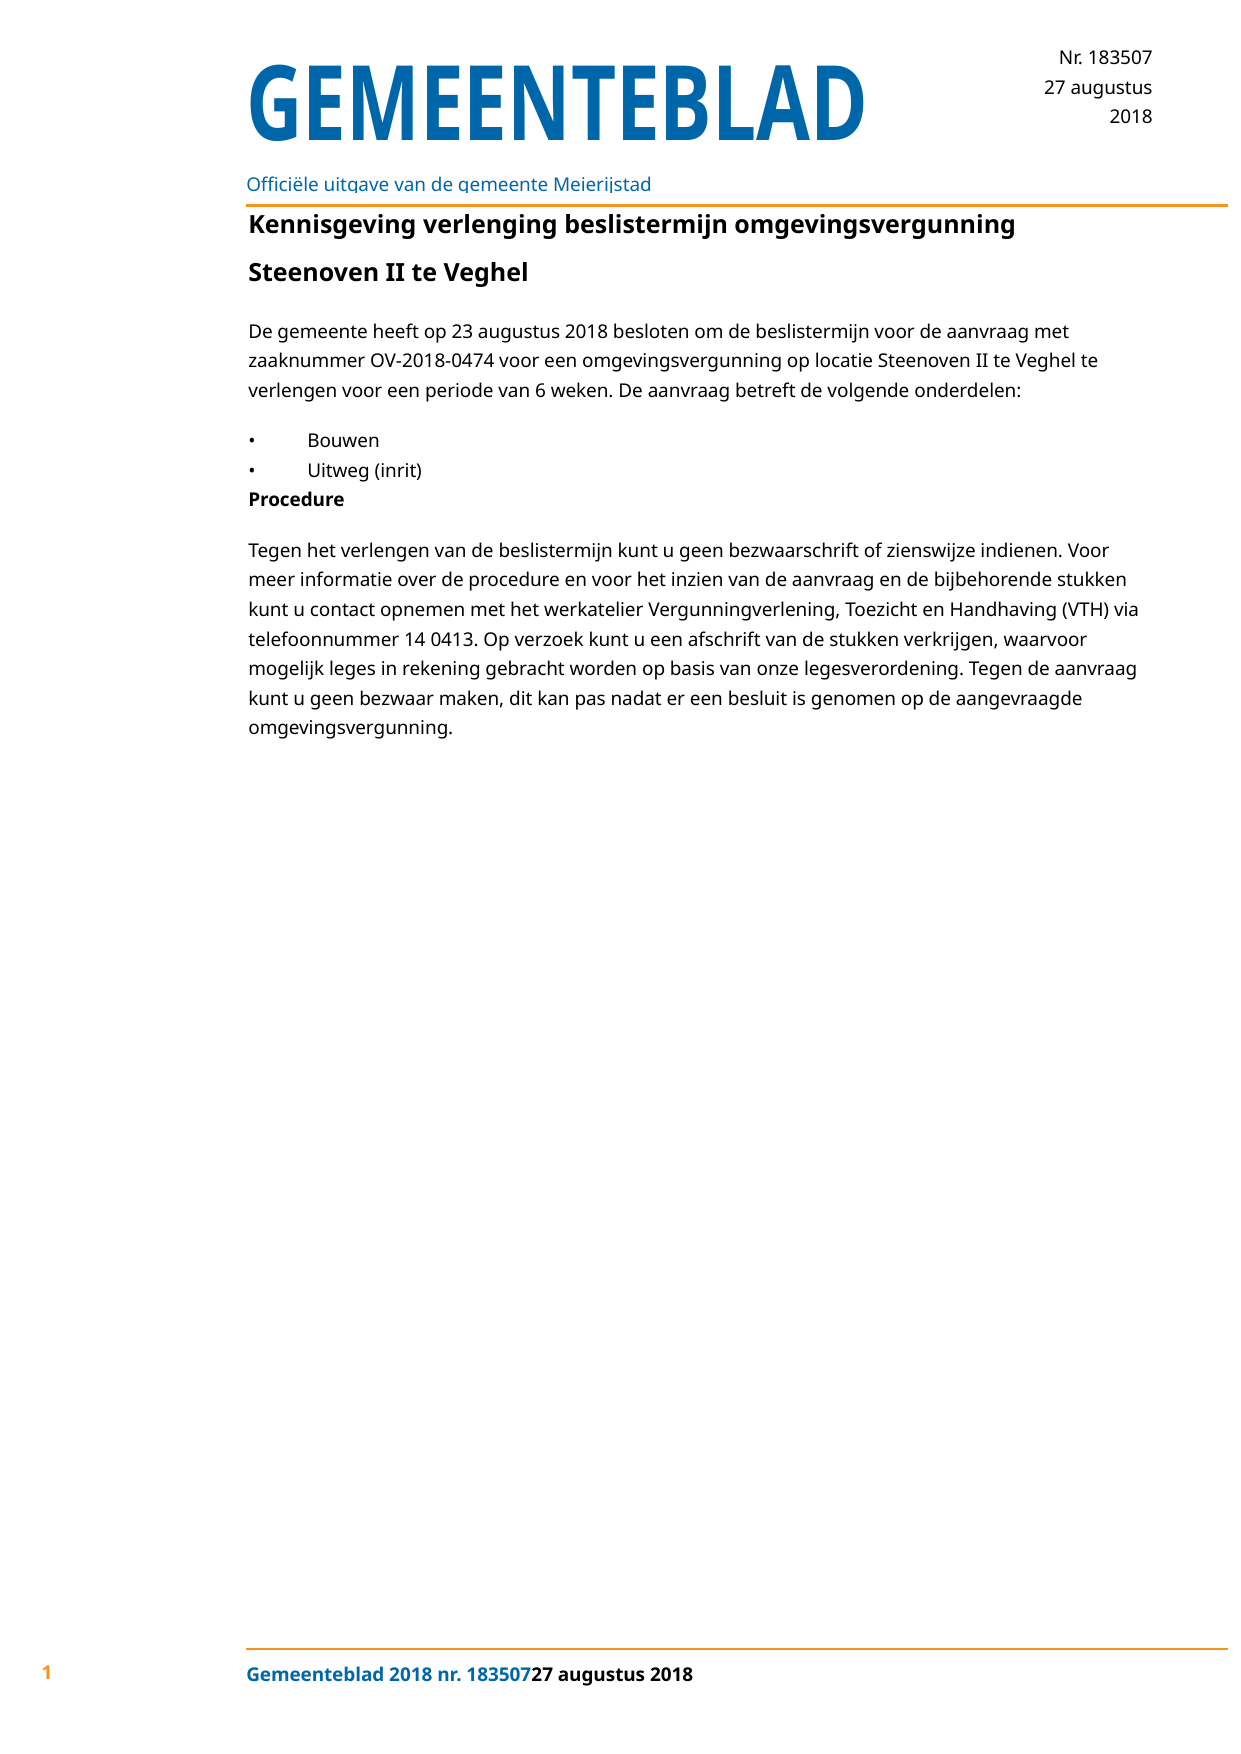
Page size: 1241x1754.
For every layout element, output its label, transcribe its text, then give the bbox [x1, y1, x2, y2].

list Bouwen [248, 427, 1152, 453]
text De gemeente heeft op 23 augustus 2018 besloten om de beslistermijn voor de aanvraag met zaaknummer OV-2018-0474 voor een omgevingsvergunning op locatie Steenoven II te Veghel te verlengen voor een periode van 6 weken. De aanvraag betreft de volgende onderdelen: [248, 318, 1152, 403]
text Tegen het verlengen van de beslistermijn kunt u geen bezwaarschrift of zienswijze indienen. Voor meer informatie over de procedure en voor het inzien van de aanvraag en de bijbehorende stukken kunt u contact opnemen met het werkatelier Vergunningverlening, Toezicht en Handhaving (VTH) via telefoonnummer 14 0413. Op verzoek kunt u een afschrift van de stukken verkrijgen, waarvoor mogelijk leges in rekening gebracht worden op basis van onze legesverordening. Tegen de aanvraag kunt u geen bezwaar maken, dit kan pas nadat er een besluit is genomen op de aangevraagde omgevingsvergunning. [248, 537, 1152, 740]
text Kennisgeving verlenging beslistermijn omgevingsvergunning Steenoven II te Veghel [248, 207, 1152, 288]
picture [41, 47, 231, 172]
list Uitweg (inrit) [248, 457, 1152, 483]
text Procedure [248, 487, 1152, 512]
